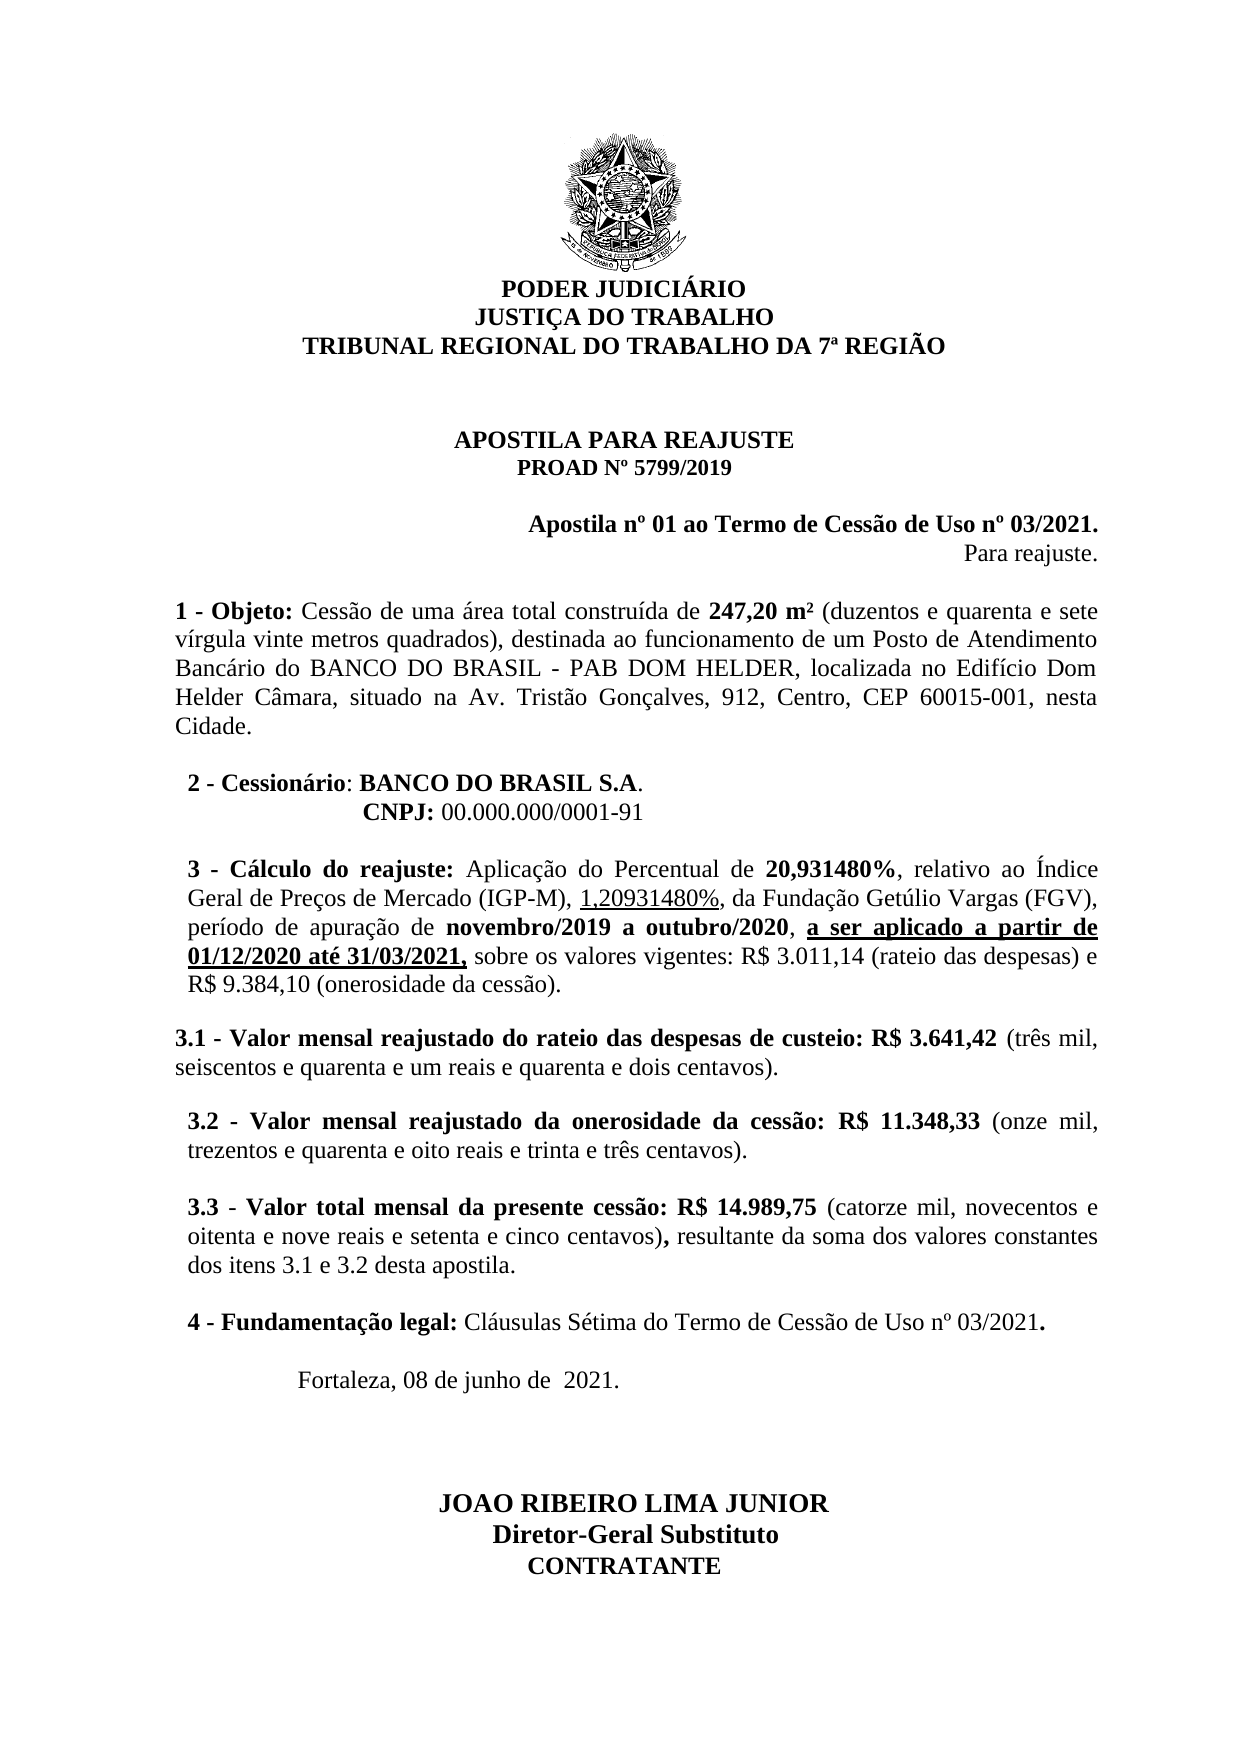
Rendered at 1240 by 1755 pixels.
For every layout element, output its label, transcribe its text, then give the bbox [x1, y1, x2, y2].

list - Fundamentação legal: Cláusulas Sétima do Termo de Cessão de Uso nº 03/2021. [187, 1307, 1239, 1336]
text JOAO RIBEIRO LIMA JUNIOR [175, 1487, 1239, 1518]
list - Valor mensal reajustado do rateio das despesas de custeio: R$ 3.641,42 (três mil, seiscentos e quarenta e um reais e quarenta e dois centavos). [175, 1023, 1098, 1081]
text CONTRATANTE [175, 1549, 1239, 1580]
text Fortaleza, 08 de junho de 2021. [297, 1365, 1239, 1393]
list - Cálculo do reajuste: Aplicação do Percentual de 20,931480%, relativo ao Índice Geral de Preços de Mercado (IGP-M), 1,20931480%, da Fundação Getúlio Vargas (FGV), período de apuração de novembro/2019 a outubro/2020, a ser aplicado a partir de 01/12/2020 até 31/03/2021, sobre os valores vigentes: R$ 3.011,14 (rateio das despesas) e R$ 9.384,10 (onerosidade da cessão). [187, 854, 1099, 998]
subtitle Apostila nº 01 ao Termo de Cessão de Uso nº 03/2021. [175, 509, 1098, 538]
subtitle PODER JUDICIÁRIO JUSTIÇA DO TRABALHO [473, 274, 774, 331]
text PROAD Nº 5799/2019 [515, 454, 734, 481]
text CNPJ: 00.000.000/0001-91 [362, 797, 1239, 826]
text TRIBUNAL REGIONAL DO TRABALHO DA 7ª REGIÃO [301, 331, 947, 360]
text APOSTILA PARA REAJUSTE [452, 426, 796, 454]
list - Valor total mensal da presente cessão: R$ 14.989,75 (catorze mil, novecentos e oitenta e nove reais e setenta e cinco centavos), resultante da soma dos valores constantes dos itens 3.1 e 3.2 desta apostila. [187, 1192, 1098, 1278]
text Para reajuste. [175, 538, 1098, 567]
text Diretor-Geral Substituto [175, 1518, 1239, 1549]
list - Objeto: Cessão de uma área total construída de 247,20 m² (duzentos e quarenta e sete vírgula vinte metros quadrados), destinada ao funcionamento de um Posto de Atendimento Bancário do BANCO DO BRASIL - PAB DOM HELDER, localizada no Edifício Dom Helder Câmara, situado na Av. Tristão Gonçalves, 912, Centro, CEP 60015-001, nesta Cidade. [175, 596, 1098, 739]
list - Valor mensal reajustado da onerosidade da cessão: R$ 11.348,33 (onze mil, trezentos e quarenta e oito reais e trinta e três centavos). [187, 1106, 1098, 1163]
list - Cessionário: BANCO DO BRASIL S.A. [187, 768, 1239, 797]
